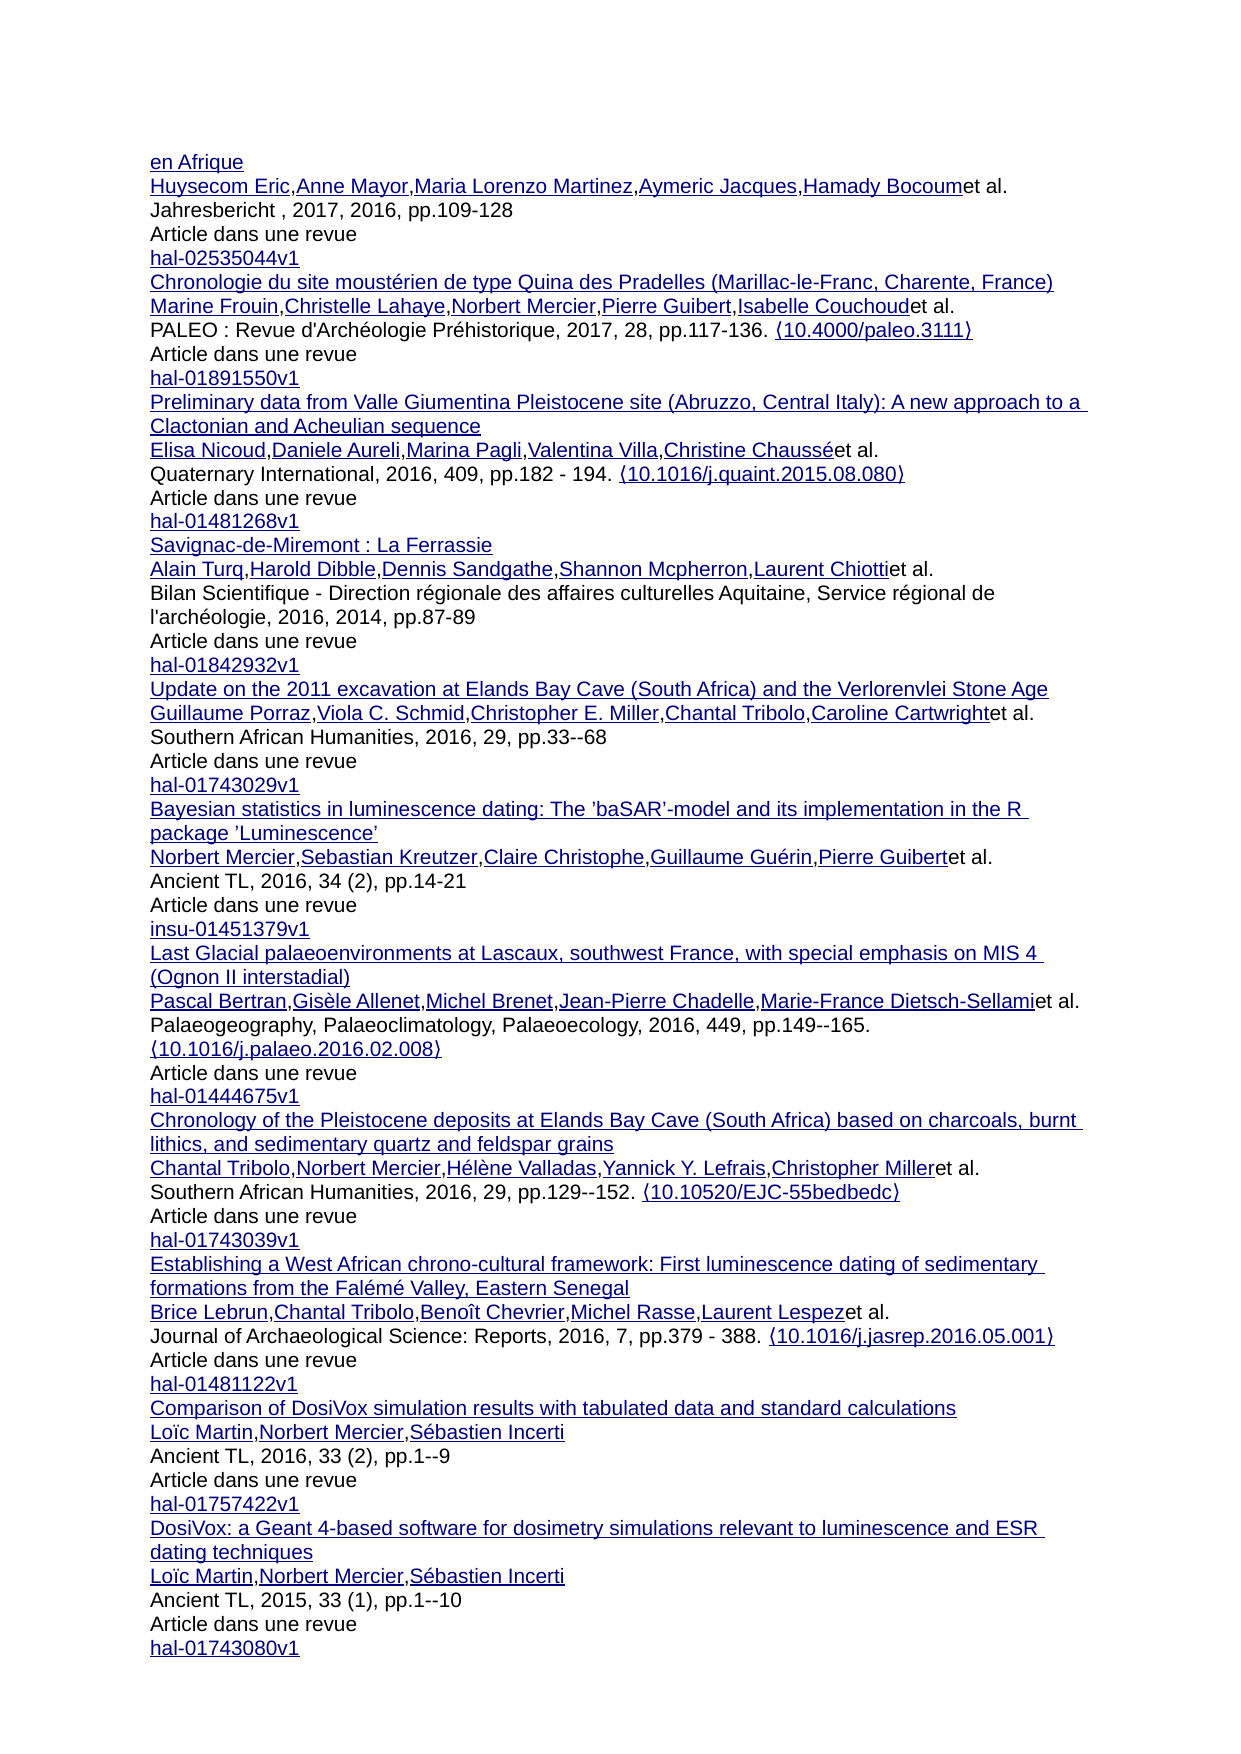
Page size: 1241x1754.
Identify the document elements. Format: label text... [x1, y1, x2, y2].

table_cell Comparison of DosiVox simulation results with tabulated data and standard calculations Loïc Martin,Norbert Mercier,Sébastien Incerti Ancient TL, 2016, 33 (2), pp.1--9 Article dans une revue hal-01757422v1 [150, 1396, 1090, 1516]
table_cell en Afrique Huysecom Eric,Anne Mayor,Maria Lorenzo Martinez,Aymeric Jacques,Hamady Bocoumet al. Jahresbericht , 2017, 2016, pp.109-128 Article dans une revue hal-02535044v1 [150, 150, 1090, 270]
table_cell Preliminary data from Valle Giumentina Pleistocene site (Abruzzo, Central Italy): A new approach to a Clactonian and Acheulian sequence Elisa Nicoud,Daniele Aureli,Marina Pagli,Valentina Villa,Christine Chausséet al. Quaternary International, 2016, 409, pp.182 - 194. ⟨10.1016/j.quaint.2015.08.080⟩ Article dans une revue hal-01481268v1 [150, 390, 1090, 533]
table_cell Chronology of the Pleistocene deposits at Elands Bay Cave (South Africa) based on charcoals, burnt lithics, and sedimentary quartz and feldspar grains Chantal Tribolo,Norbert Mercier,Hélène Valladas,Yannick Y. Lefrais,Christopher Milleret al. Southern African Humanities, 2016, 29, pp.129--152. ⟨10.10520/EJC-55bedbedc⟩ Article dans une revue hal-01743039v1 [150, 1108, 1090, 1252]
table_cell Establishing a West African chrono-cultural framework: First luminescence dating of sedimentary formations from the Falémé Valley, Eastern Senegal Brice Lebrun,Chantal Tribolo,Benoît Chevrier,Michel Rasse,Laurent Lespezet al. Journal of Archaeological Science: Reports, 2016, 7, pp.379 - 388. ⟨10.1016/j.jasrep.2016.05.001⟩ Article dans une revue hal-01481122v1 [150, 1252, 1090, 1396]
table_cell Savignac-de-Miremont : La Ferrassie Alain Turq,Harold Dibble,Dennis Sandgathe,Shannon Mcpherron,Laurent Chiottiet al. Bilan Scientifique - Direction régionale des affaires culturelles Aquitaine, Service régional de l'archéologie, 2016, 2014, pp.87-89 Article dans une revue hal-01842932v1 [150, 533, 1090, 677]
table_cell Bayesian statistics in luminescence dating: The ’baSAR’-model and its implementation in the R package ’Luminescence’ Norbert Mercier,Sebastian Kreutzer,Claire Christophe,Guillaume Guérin,Pierre Guibertet al. Ancient TL, 2016, 34 (2), pp.14-21 Article dans une revue insu-01451379v1 [150, 797, 1090, 941]
table_cell DosiVox: a Geant 4-based software for dosimetry simulations relevant to luminescence and ESR dating techniques Loïc Martin,Norbert Mercier,Sébastien Incerti Ancient TL, 2015, 33 (1), pp.1--10 Article dans une revue hal-01743080v1 [150, 1516, 1090, 1659]
table_cell Chronologie du site moustérien de type Quina des Pradelles (Marillac-le-Franc, Charente, France) Marine Frouin,Christelle Lahaye,Norbert Mercier,Pierre Guibert,Isabelle Couchoudet al. PALEO : Revue d'Archéologie Préhistorique, 2017, 28, pp.117-136. ⟨10.4000/paleo.3111⟩ Article dans une revue hal-01891550v1 [150, 270, 1090, 389]
table_cell Update on the 2011 excavation at Elands Bay Cave (South Africa) and the Verlorenvlei Stone Age Guillaume Porraz,Viola C. Schmid,Christopher E. Miller,Chantal Tribolo,Caroline Cartwrightet al. Southern African Humanities, 2016, 29, pp.33--68 Article dans une revue hal-01743029v1 [150, 677, 1090, 797]
table_cell Last Glacial palaeoenvironments at Lascaux, southwest France, with special emphasis on MIS 4 (Ognon II interstadial) Pascal Bertran,Gisèle Allenet,Michel Brenet,Jean-Pierre Chadelle,Marie-France Dietsch-Sellamiet al. Palaeogeography, Palaeoclimatology, Palaeoecology, 2016, 449, pp.149--165. ⟨10.1016/j.palaeo.2016.02.008⟩ Article dans une revue hal-01444675v1 [150, 941, 1090, 1108]
